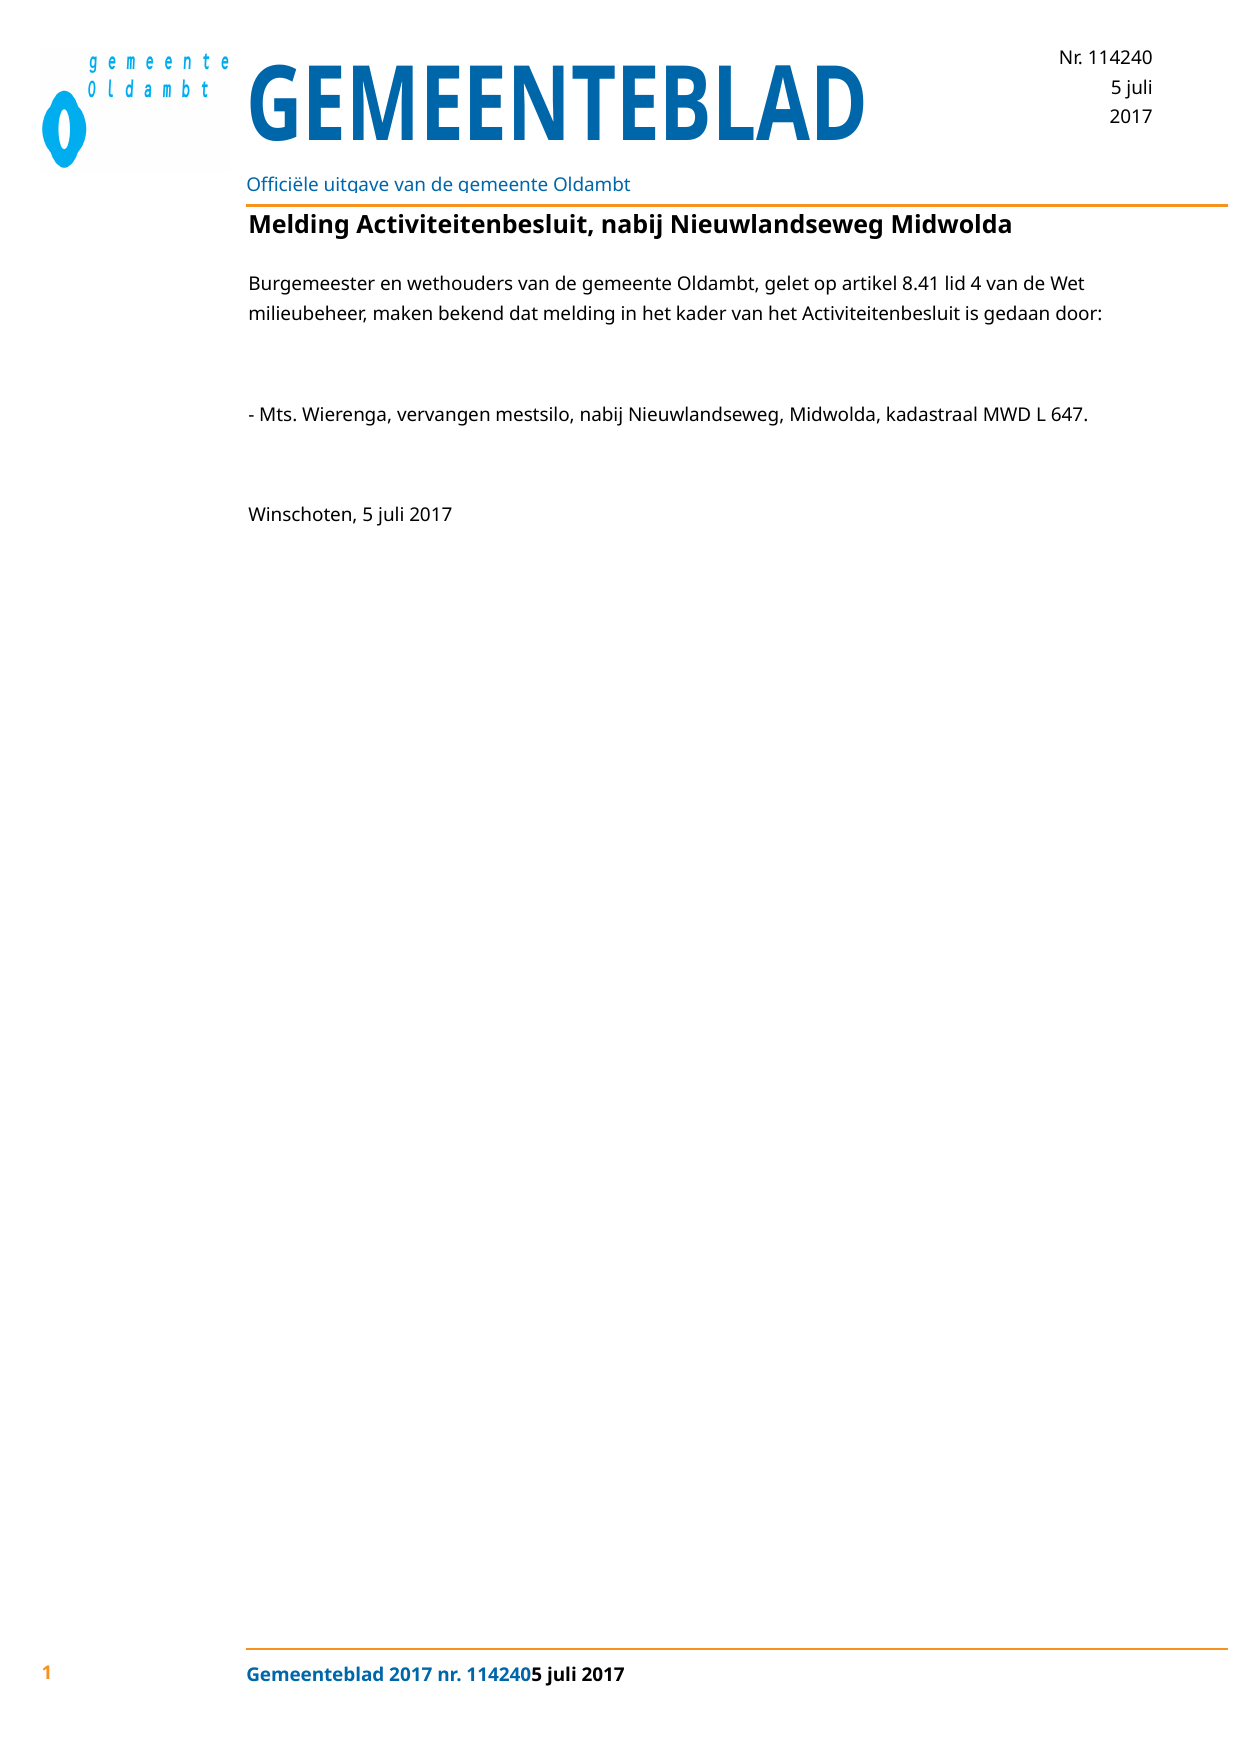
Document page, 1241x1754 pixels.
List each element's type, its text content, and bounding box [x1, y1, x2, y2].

text Winschoten, 5 juli 2017 [248, 502, 1152, 527]
text - Mts. Wierenga, vervangen mestsilo, nabij Nieuwlandseweg, Midwolda, kadastraal MWD L 647. [248, 401, 1152, 426]
text Melding Activiteitenbesluit, nabij Nieuwlandseweg Midwolda [248, 207, 1152, 241]
picture [41, 47, 231, 172]
text Burgemeester en wethouders van de gemeente Oldambt, gelet op artikel 8.41 lid 4 van de Wet milieubeheer, maken bekend dat melding in het kader van het Activiteitenbesluit is gedaan door: [248, 270, 1152, 326]
